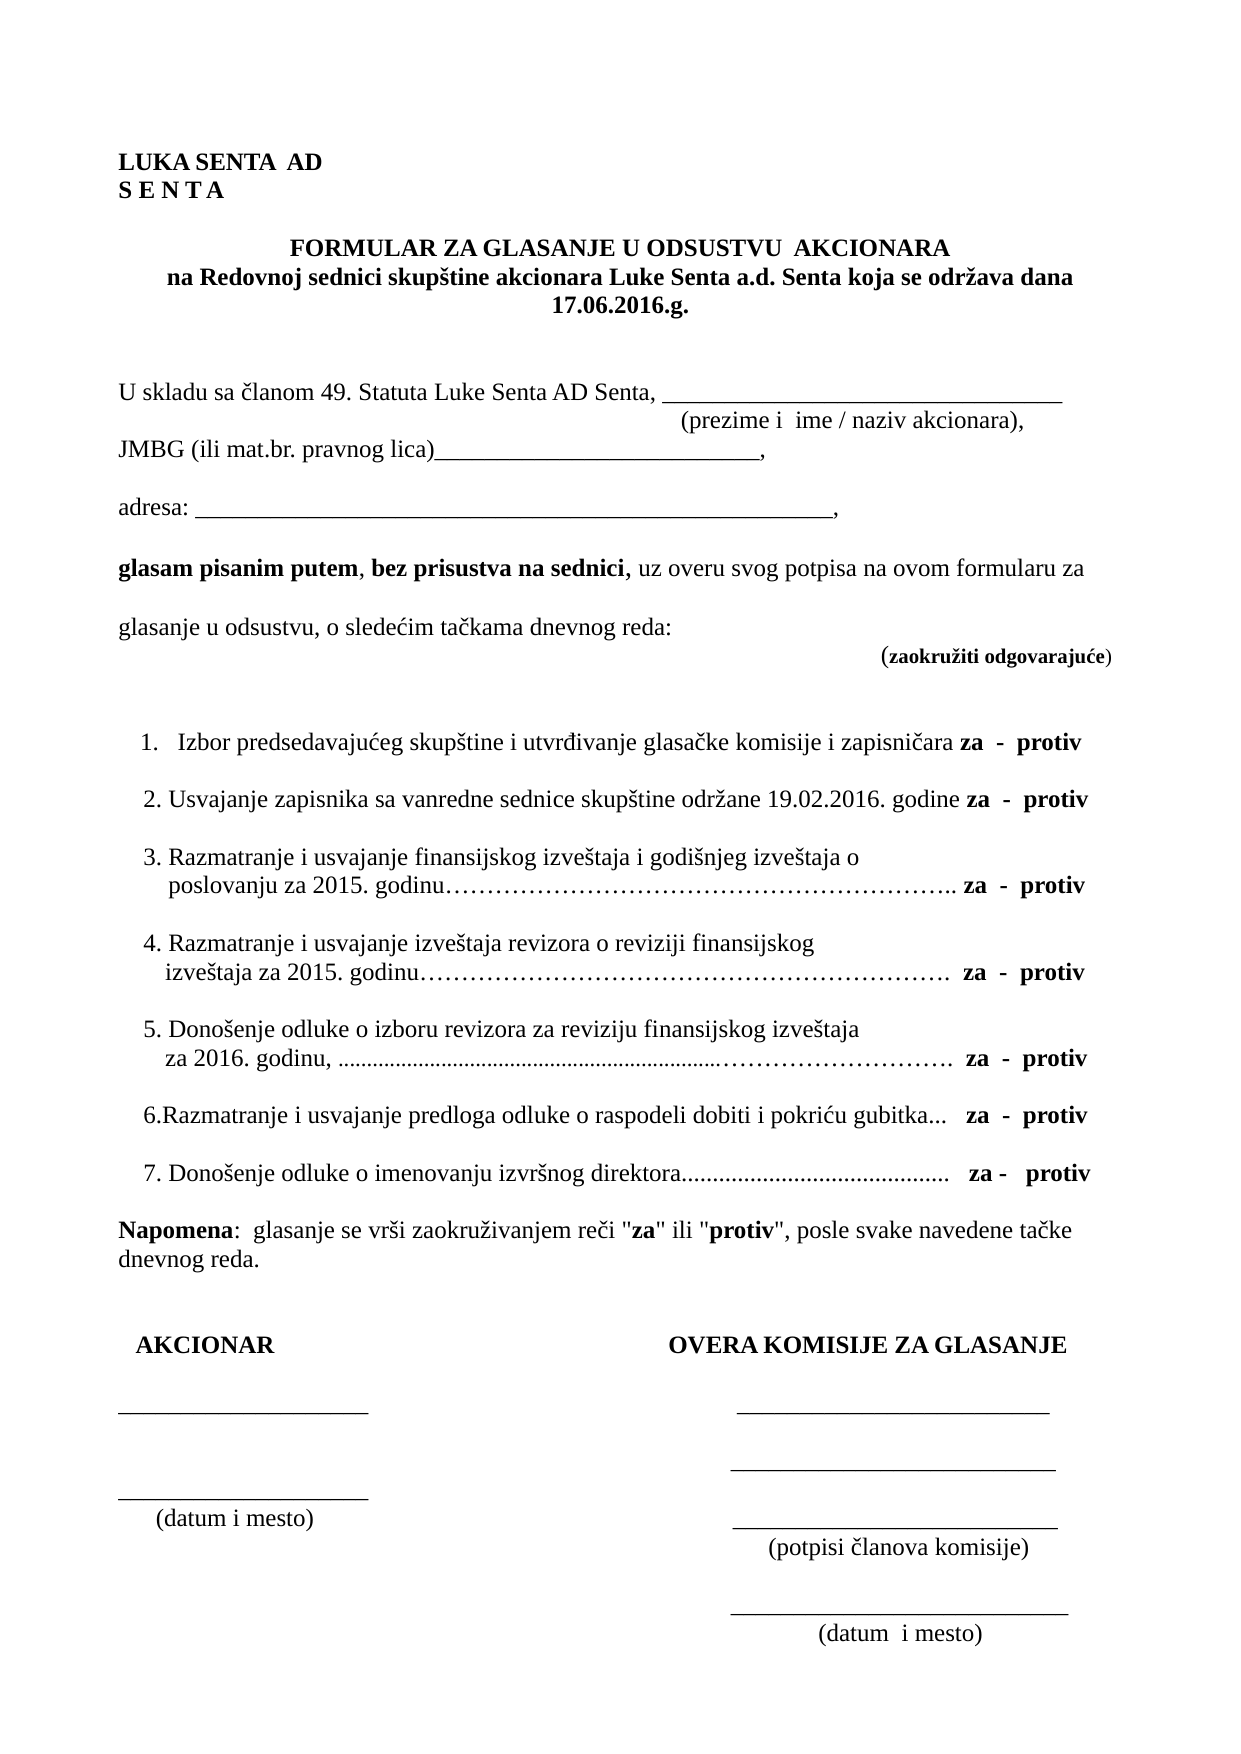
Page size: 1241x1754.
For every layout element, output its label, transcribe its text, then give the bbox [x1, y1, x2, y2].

text 5. Donošenje odluke o izboru revizora za reviziju finansijskog izveštaja [143, 1014, 1122, 1043]
text za 2016. godinu, ...................................................................………………………. za - protiv [165, 1043, 1122, 1072]
list 7. Donošenje odluke o imenovanju izvršnog direktora........................................... za - protiv [143, 1158, 1122, 1187]
text 3. Razmatranje i usvajanje finansijskog izveštaja i godišnjeg izveštaja o [143, 842, 1122, 870]
text 2. Usvajanje zapisnika sa vanredne sednice skupštine održane 19.02.2016. godine za - protiv [143, 784, 1122, 813]
text FORMULAR ZA GLASANJE U ODSUSTVU AKCIONARA [118, 233, 1122, 262]
text __________________________ [118, 1445, 1122, 1474]
text poslovanju za 2015. godinu…………………………………………………….. za - protiv [143, 870, 1122, 899]
text Napomena: glasanje se vrši zaokruživanjem reči "za" ili "protiv", posle svake navedene tačke dnevnog reda. [118, 1215, 1122, 1273]
text JMBG (ili mat.br. pravnog lica)__________________________, [118, 434, 1122, 463]
text S E N T A [118, 176, 1122, 204]
text (zaokružiti odgovarajuće) [118, 640, 1122, 669]
text izveštaja za 2015. godinu………………………………………………………. za - protiv [165, 957, 1122, 985]
text ____________________ [118, 1474, 1122, 1503]
text U skladu sa članom 49. Statuta Luke Senta AD Senta, ________________________________ [118, 377, 1122, 406]
text AKCIONAR OVERA KOMISIJE ZA GLASANJE [118, 1330, 1122, 1359]
text adresa: ___________________________________________________, [118, 492, 1122, 521]
text (datum i mesto) __________________________ [118, 1503, 1122, 1532]
text na Redovnoj sednici skupštine akcionara Luke Senta a.d. Senta koja se održava dana 17.06.2016.g. [118, 262, 1122, 319]
text glasanje u odsustvu, o sledećim tačkama dnevnog reda: [118, 612, 1122, 640]
text 4. Razmatranje i usvajanje izveštaja revizora o reviziji finansijskog [143, 928, 1122, 957]
text (datum i mesto) [118, 1618, 1122, 1647]
list Izbor predsedavajućeg skupštine i utvrđivanje glasačke komisije i zapisničara za - protiv [140, 727, 1122, 755]
text glasam pisanim putem, bez prisustva na sednici, uz overu svog potpisa na ovom formularu za [118, 549, 1122, 583]
text ____________________ _________________________ [118, 1388, 1122, 1417]
text ___________________________ [118, 1589, 1122, 1618]
text LUKA SENTA AD [118, 147, 1122, 176]
list 6.Razmatranje i usvajanje predloga odluke o raspodeli dobiti i pokriću gubitka... za - protiv [143, 1100, 1122, 1129]
text (potpisi članova komisije) [118, 1532, 1122, 1560]
text (prezime i ime / naziv akcionara), [635, 406, 1122, 434]
